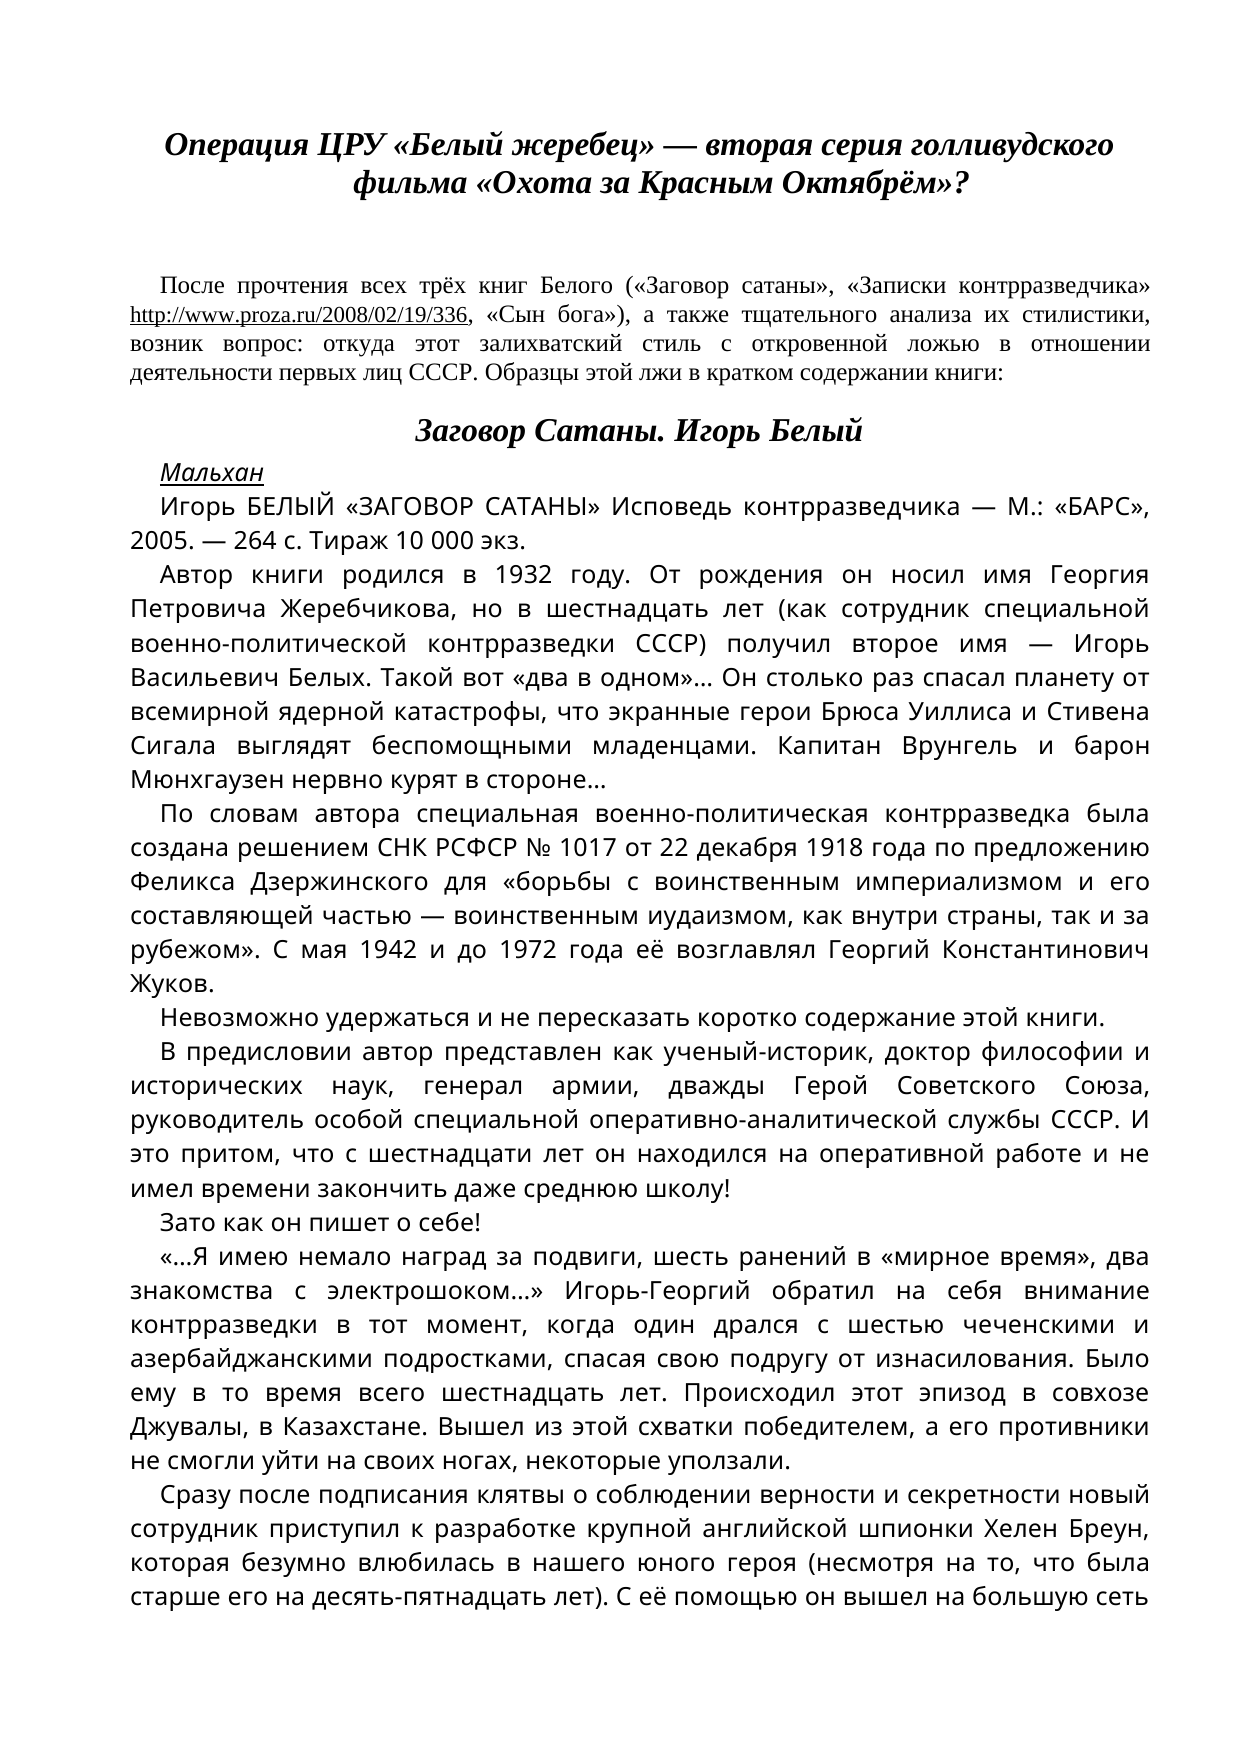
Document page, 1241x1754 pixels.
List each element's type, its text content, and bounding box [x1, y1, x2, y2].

text По словам автора специальная военно-политическая контрразведка была создана решением СНК РСФСР № 1017 от 22 декабря 1918 года по предложению Феликса Дзержинского для «борьбы с воинственным империализмом и его составляющей частью — воинственным иудаизмом, как внутри страны, так и за рубежом». С мая 1942 и до 1972 года её возглавлял Георгий Константинович Жуков. [130, 796, 1152, 1000]
text После прочтения всех трёх книг Белого («Заговор сатаны», «Записки контрразведчика» http://www.proza.ru/2008/02/19/336, «Сын бога»), а также тщательного анализа их стилистики, возник вопрос: откуда этот залихватский стиль с откровенной ложью в отношении деятельности первых лиц СССР. Образцы этой лжи в кратком содержании книги: [130, 270, 1152, 385]
text Сразу после подписания клятвы о соблюдении верности и секретности новый сотрудник приступил к разработке крупной английской шпионки Хелен Бреун, которая безумно влюбилась в нашего юного героя (несмотря на то, что была старше его на десять-пятнадцать лет). С её помощью он вышел на большую сеть [130, 1477, 1152, 1613]
text В предисловии автор представлен как ученый-историк, доктор философии и исторических наук, генерал армии, дважды Герой Советского Союза, руководитель особой специальной оперативно-аналитической службы СССР. И это притом, что с шестнадцати лет он находился на оперативной работе и не имел времени закончить даже среднюю школу! [130, 1034, 1152, 1204]
text «…Я имею немало наград за подвиги, шесть ранений в «мирное время», два знакомства с электрошоком…» Игорь-Георгий обратил на себя внимание контрразведки в тот момент, когда один дрался с шестью чеченскими и азербайджанскими подростками, спасая свою подругу от изнасилования. Было ему в то время всего шестнадцать лет. Происходил этот эпизод в совхозе Джувалы, в Казахстане. Вышел из этой схватки победителем, а его противники не смогли уйти на своих ногах, некоторые уползали. [130, 1238, 1152, 1477]
text Игорь БЕЛЫЙ «ЗАГОВОР САТАНЫ» Исповедь контрразведчика — М.: «БАРС», 2005. — 264 с. Тираж 10 000 экз. [130, 489, 1152, 557]
subtitle Операция ЦРУ «Белый жеребец» — вторая серия голливудского фильма «Охота за Красным Октябрём»? [130, 124, 1152, 201]
subtitle Заговор Сатаны. Игорь Белый [130, 410, 1152, 449]
text Невозможно удержаться и не пересказать коротко содержание этой книги. [130, 1000, 1152, 1034]
text Мальхан [130, 455, 1152, 489]
text Зато как он пишет о себе! [130, 1204, 1152, 1238]
text Автор книги родился в 1932 году. От рождения он носил имя Георгия Петровича Жеребчикова, но в шестнадцать лет (как сотрудник специальной военно-политической контрразведки СССР) получил второе имя — Игорь Васильевич Белых. Такой вот «два в одном»… Он столько раз спасал планету от всемирной ядерной катастрофы, что экранные герои Брюса Уиллиса и Стивена Сигала выглядят беспомощными младенцами. Капитан Врунгель и барон Мюнхгаузен нервно курят в стороне… [130, 557, 1152, 796]
